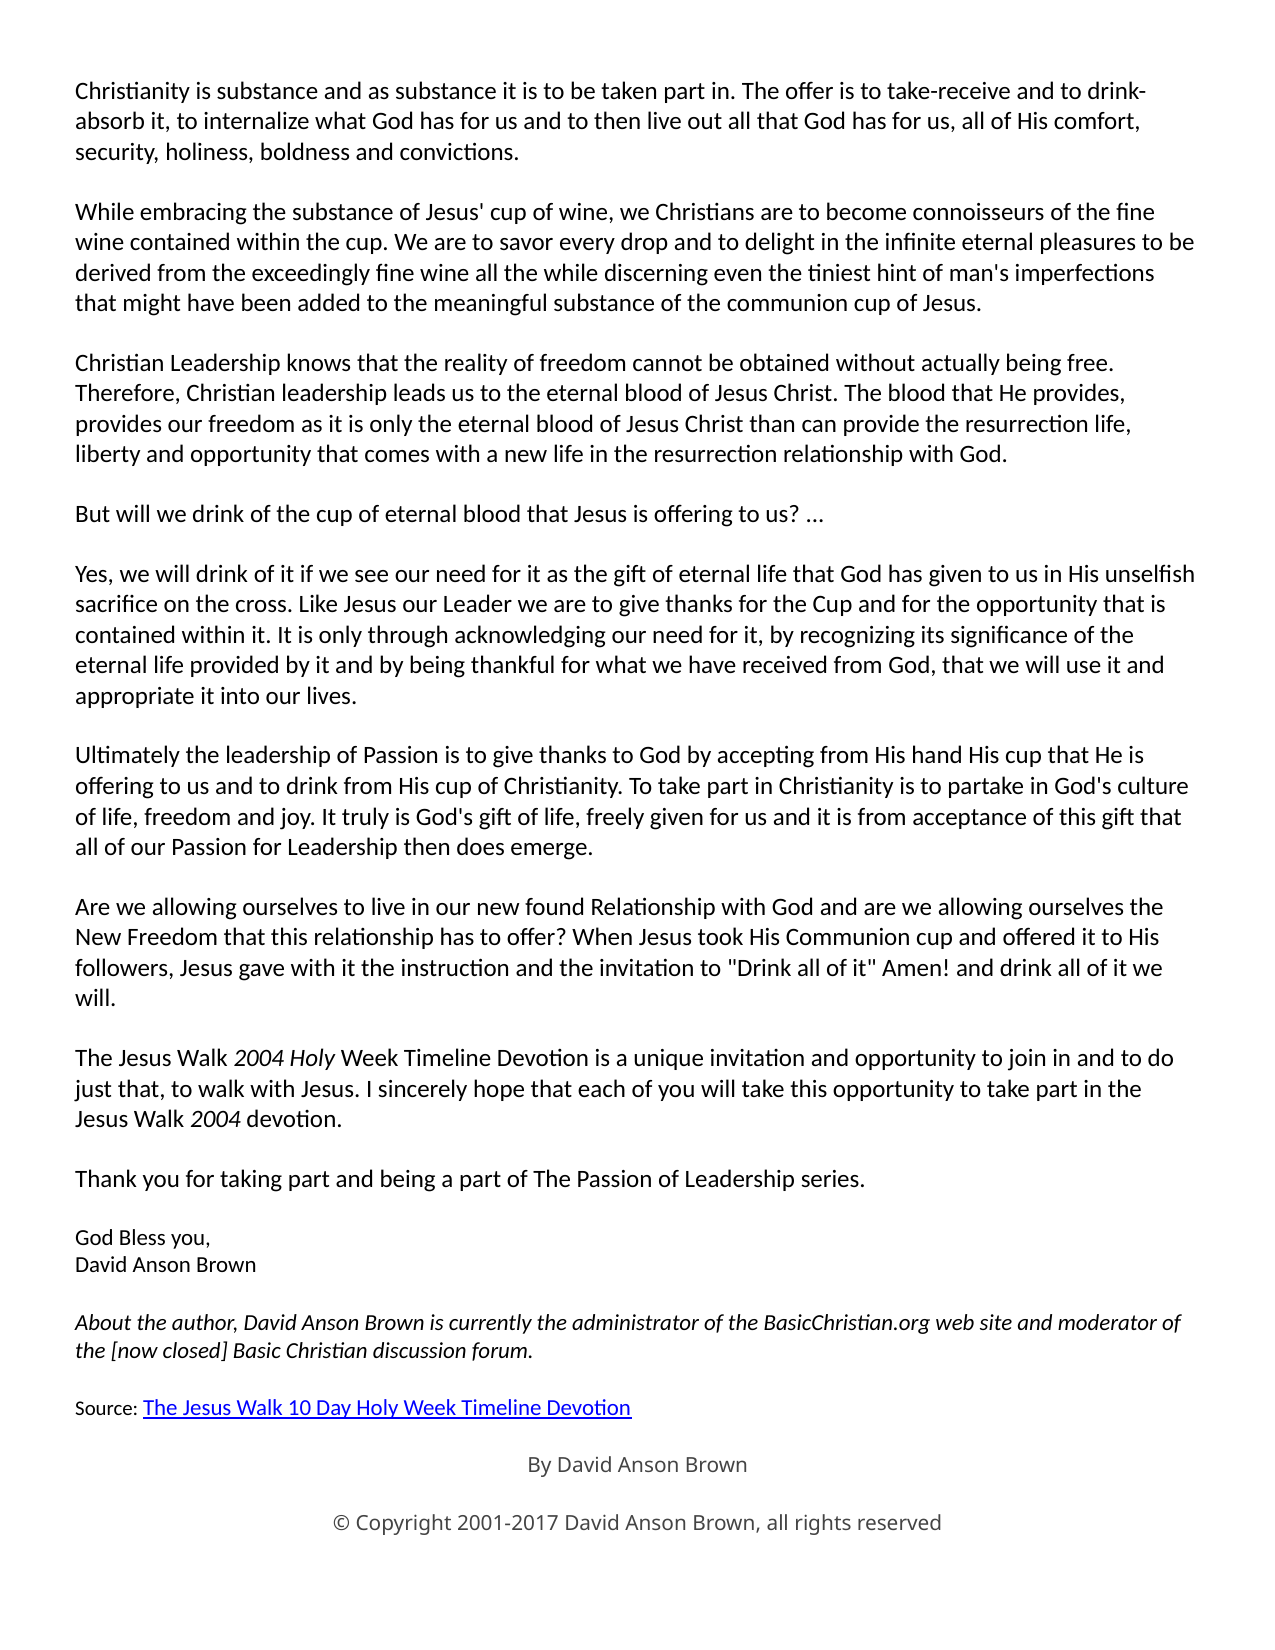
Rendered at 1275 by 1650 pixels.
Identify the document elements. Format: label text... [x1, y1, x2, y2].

text Thank you for taking part and being a part of The Passion of Leadership series. [75, 1163, 1200, 1193]
text About the author, David Anson Brown is currently the administrator of the BasicChristian.org web site and moderator of the [now closed] Basic Christian discussion forum. [75, 1308, 1200, 1364]
text Source: The Jesus Walk 10 Day Holy Week Timeline Devotion [75, 1393, 1200, 1421]
text Christianity is substance and as substance it is to be taken part in. The offer is to take-receive and to drink-absorb it, to internalize what God has for us and to then live out all that God has for us, all of His comfort, security, holiness, boldness and convictions. [75, 75, 1200, 167]
text Are we allowing ourselves to live in our new found Relationship with God and are we allowing ourselves the New Freedom that this relationship has to offer? When Jesus took His Communion cup and offered it to His followers, Jesus gave with it the instruction and the invitation to "Drink all of it" Amen! and drink all of it we will. [75, 891, 1200, 1013]
text Christian Leadership knows that the reality of freedom cannot be obtained without actually being free. Therefore, Christian leadership leads us to the eternal blood of Jesus Christ. The blood that He provides, provides our freedom as it is only the eternal blood of Jesus Christ than can provide the resurrection life, liberty and opportunity that comes with a new life in the resurrection relationship with God. [75, 347, 1200, 469]
text By David Anson Brown [75, 1450, 1200, 1479]
text Yes, we will drink of it if we see our need for it as the gift of eternal life that God has given to us in His unselfish sacrifice on the cross. Like Jesus our Leader we are to give thanks for the Cup and for the opportunity that is contained within it. It is only through acknowledging our need for it, by recognizing its significance of the eternal life provided by it and by being thankful for what we have received from God, that we will use it and appropriate it into our lives. [75, 558, 1200, 711]
text The Jesus Walk 2004 Holy Week Timeline Devotion is a unique invitation and opportunity to join in and to do just that, to walk with Jesus. I sincerely hope that each of you will take this opportunity to take part in the Jesus Walk 2004 devotion. [75, 1042, 1200, 1134]
text But will we drink of the cup of eternal blood that Jesus is offering to us? ... [75, 498, 1200, 529]
text God Bless you, David Anson Brown [75, 1223, 1200, 1279]
text © Copyright 2001-2017 David Anson Brown, all rights reserved [75, 1508, 1200, 1536]
text Ultimately the leadership of Passion is to give thanks to God by accepting from His hand His cup that He is offering to us and to drink from His cup of Christianity. To take part in Christianity is to partake in God's culture of life, freedom and joy. It truly is God's gift of life, freely given for us and it is from acceptance of this gift that all of our Passion for Leadership then does emerge. [75, 740, 1200, 862]
text While embracing the substance of Jesus' cup of wine, we Christians are to become connoisseurs of the fine wine contained within the cup. We are to savor every drop and to delight in the infinite eternal pleasures to be derived from the exceedingly fine wine all the while discerning even the tiniest hint of man's imperfections that might have been added to the meaningful substance of the communion cup of Jesus. [75, 196, 1200, 318]
